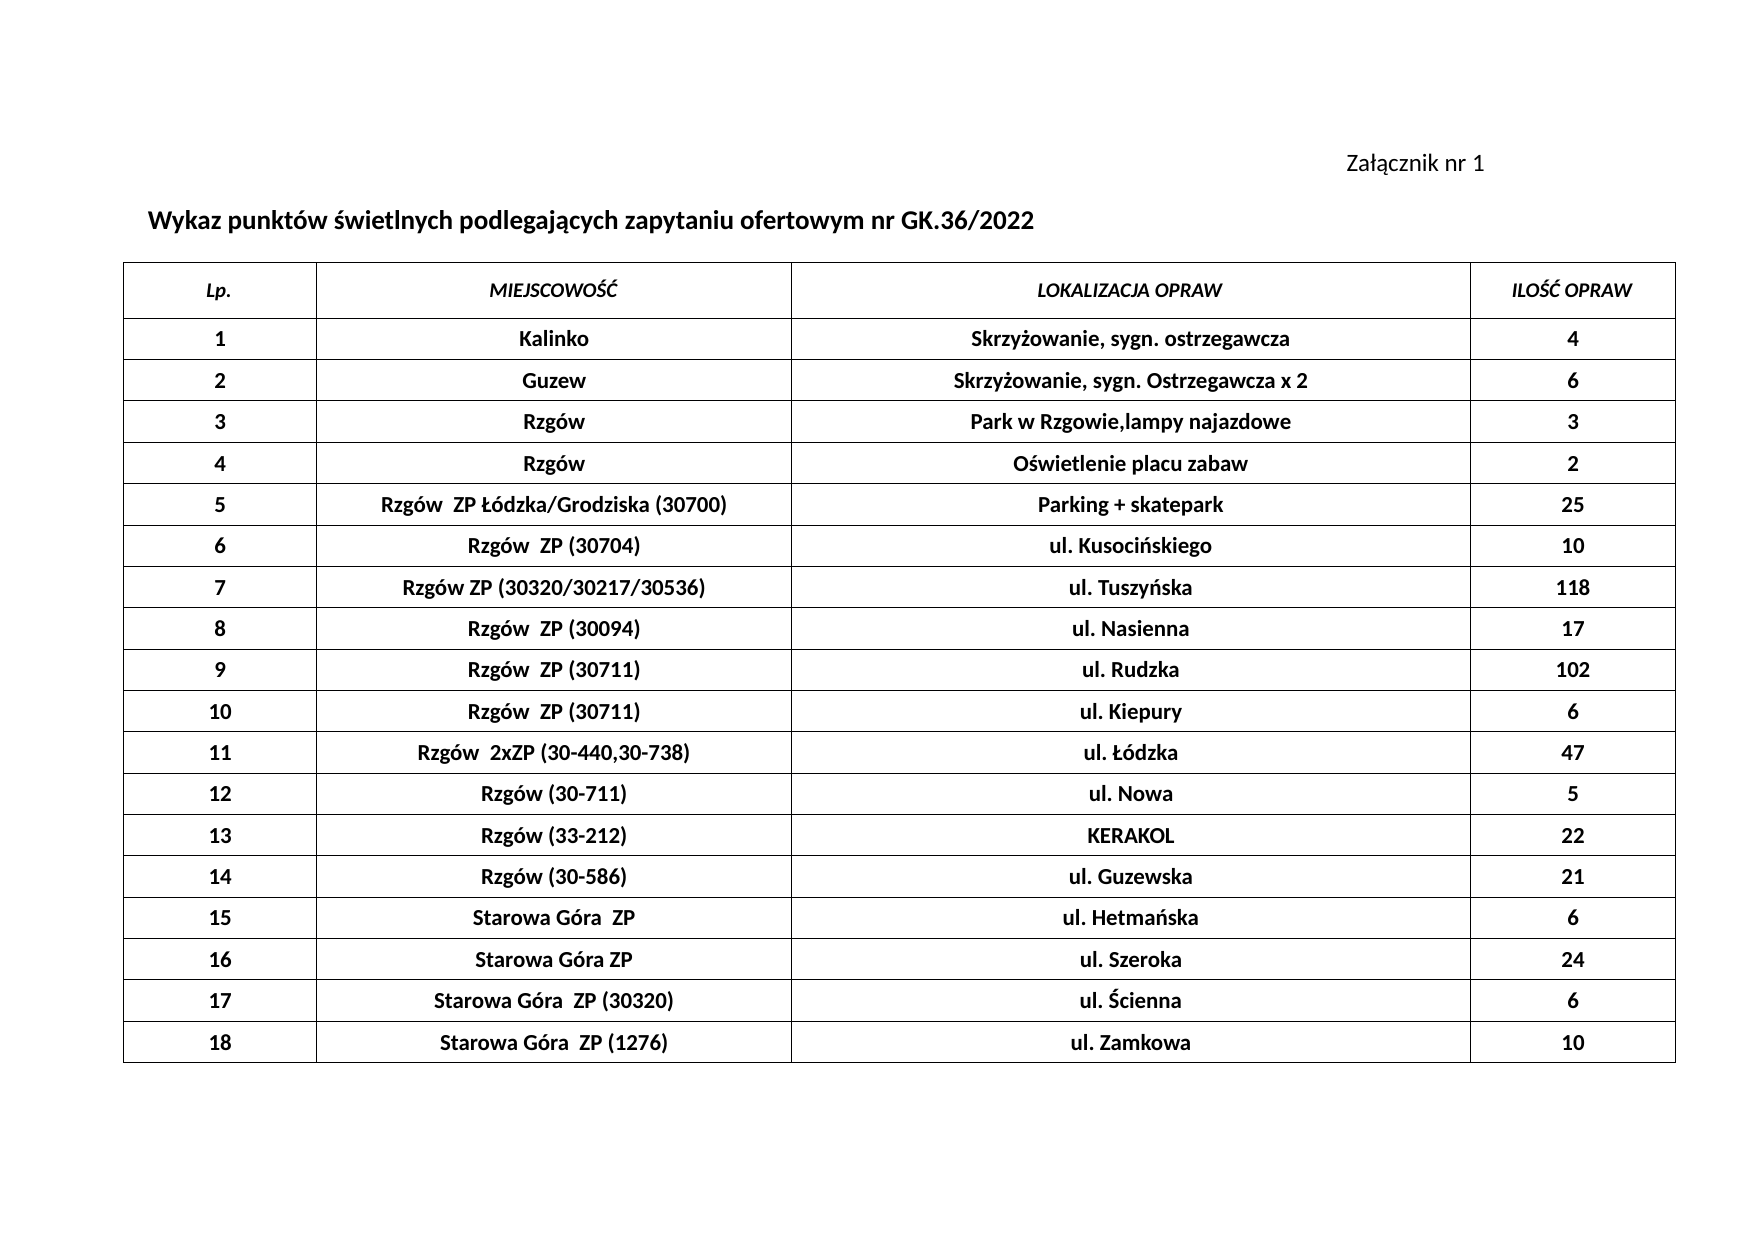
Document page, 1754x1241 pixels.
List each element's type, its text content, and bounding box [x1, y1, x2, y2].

table_cell 17 [1471, 608, 1675, 648]
table_cell 6 [124, 526, 316, 566]
table_header ILOŚĆ OPRAW [1471, 263, 1675, 318]
table_cell ul. Tuszyńska [792, 567, 1470, 607]
table_cell 18 [124, 1022, 316, 1062]
table_cell 25 [1471, 484, 1675, 524]
table_cell 47 [1471, 732, 1675, 773]
table_header MIEJSCOWOŚĆ [317, 263, 791, 318]
table_cell Rzgów [317, 443, 791, 483]
table_cell ul. Zamkowa [792, 1022, 1470, 1062]
table_cell 1 [124, 319, 316, 359]
table_cell 6 [1471, 360, 1675, 400]
table_cell ul. Kusocińskiego [792, 526, 1470, 566]
table_cell Skrzyżowanie, sygn. Ostrzegawcza x 2 [792, 360, 1470, 400]
table_cell ul. Guzewska [792, 856, 1470, 897]
table_cell Starowa Góra ZP (30320) [317, 980, 791, 1021]
table_cell KERAKOL [792, 815, 1470, 855]
table_cell 6 [1471, 691, 1675, 731]
table_cell 12 [124, 774, 316, 814]
table_cell Rzgów ZP Łódzka/Grodziska (30700) [317, 484, 791, 524]
table_cell ul. Szeroka [792, 939, 1470, 979]
table_cell Rzgów (30-586) [317, 856, 791, 897]
table_cell 3 [1471, 401, 1675, 442]
table_cell Rzgów ZP (30704) [317, 526, 791, 566]
table_cell 4 [1471, 319, 1675, 359]
table_cell 17 [124, 980, 316, 1021]
table_cell 14 [124, 856, 316, 897]
table_cell Starowa Góra ZP [317, 939, 791, 979]
table_cell Oświetlenie placu zabaw [792, 443, 1470, 483]
table_cell 4 [124, 443, 316, 483]
table_cell 6 [1471, 980, 1675, 1021]
table_cell 6 [1471, 898, 1675, 938]
table_cell 2 [1471, 443, 1675, 483]
table_cell Guzew [317, 360, 791, 400]
table_cell 10 [1471, 526, 1675, 566]
table_cell ul. Nowa [792, 774, 1470, 814]
table_cell Kalinko [317, 319, 791, 359]
table_cell Rzgów ZP (30320/30217/30536) [317, 567, 791, 607]
table_cell Rzgów ZP (30711) [317, 691, 791, 731]
table_cell 15 [124, 898, 316, 938]
table_cell 8 [124, 608, 316, 648]
table_cell 5 [124, 484, 316, 524]
table_cell 13 [124, 815, 316, 855]
table_cell 16 [124, 939, 316, 979]
table_cell 102 [1471, 650, 1675, 690]
table_cell 118 [1471, 567, 1675, 607]
table_cell Starowa Góra ZP [317, 898, 791, 938]
table_cell 11 [124, 732, 316, 773]
table_cell ul. Hetmańska [792, 898, 1470, 938]
text Załącznik nr 1 [148, 148, 1606, 178]
table_cell 21 [1471, 856, 1675, 897]
table_cell 10 [1471, 1022, 1675, 1062]
table_cell 9 [124, 650, 316, 690]
table_cell ul. Rudzka [792, 650, 1470, 690]
table_cell ul. Kiepury [792, 691, 1470, 731]
table_cell ul. Nasienna [792, 608, 1470, 648]
table_cell ul. Łódzka [792, 732, 1470, 773]
table_cell 22 [1471, 815, 1675, 855]
table_cell Starowa Góra ZP (1276) [317, 1022, 791, 1062]
text Wykaz punktów świetlnych podlegających zapytaniu ofertowym nr GK.36/2022 [148, 203, 1606, 236]
table_cell Rzgów 2xZP (30-440,30-738) [317, 732, 791, 773]
table_header LOKALIZACJA OPRAW [792, 263, 1470, 318]
table_cell Rzgów ZP (30711) [317, 650, 791, 690]
table_cell 2 [124, 360, 316, 400]
table_cell 24 [1471, 939, 1675, 979]
table_cell 5 [1471, 774, 1675, 814]
table_cell Rzgów (33-212) [317, 815, 791, 855]
table_cell Parking + skatepark [792, 484, 1470, 524]
table_cell ul. Ścienna [792, 980, 1470, 1021]
table_cell Rzgów ZP (30094) [317, 608, 791, 648]
table_header Lp. [124, 263, 316, 318]
table_cell Skrzyżowanie, sygn. ostrzegawcza [792, 319, 1470, 359]
table_cell Park w Rzgowie,lampy najazdowe [792, 401, 1470, 442]
table_cell 3 [124, 401, 316, 442]
table_cell 10 [124, 691, 316, 731]
table_cell Rzgów [317, 401, 791, 442]
table_cell 7 [124, 567, 316, 607]
table_cell Rzgów (30-711) [317, 774, 791, 814]
